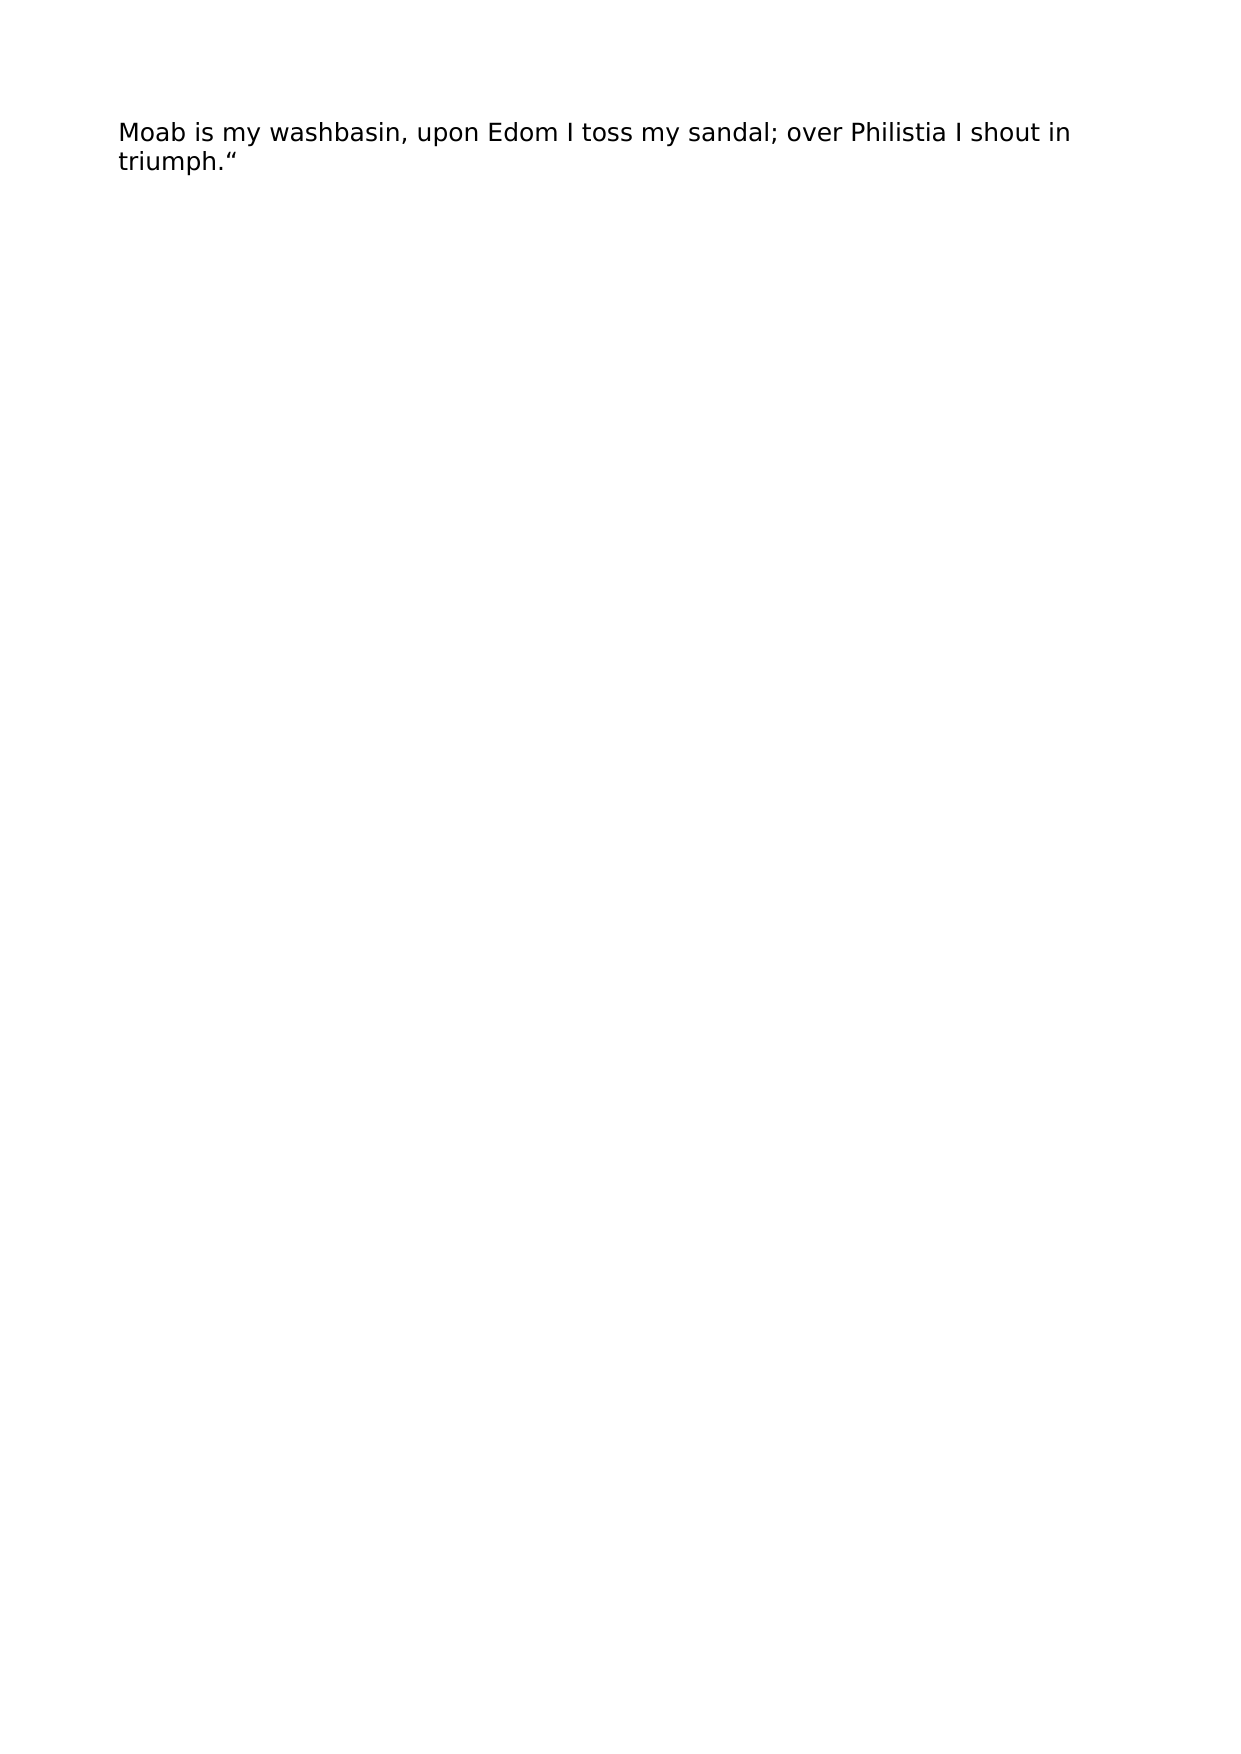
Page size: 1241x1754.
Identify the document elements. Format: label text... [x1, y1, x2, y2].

text Moab is my washbasin, upon Edom I toss my sandal; over Philistia I shout in triumph.“ [118, 118, 1122, 176]
